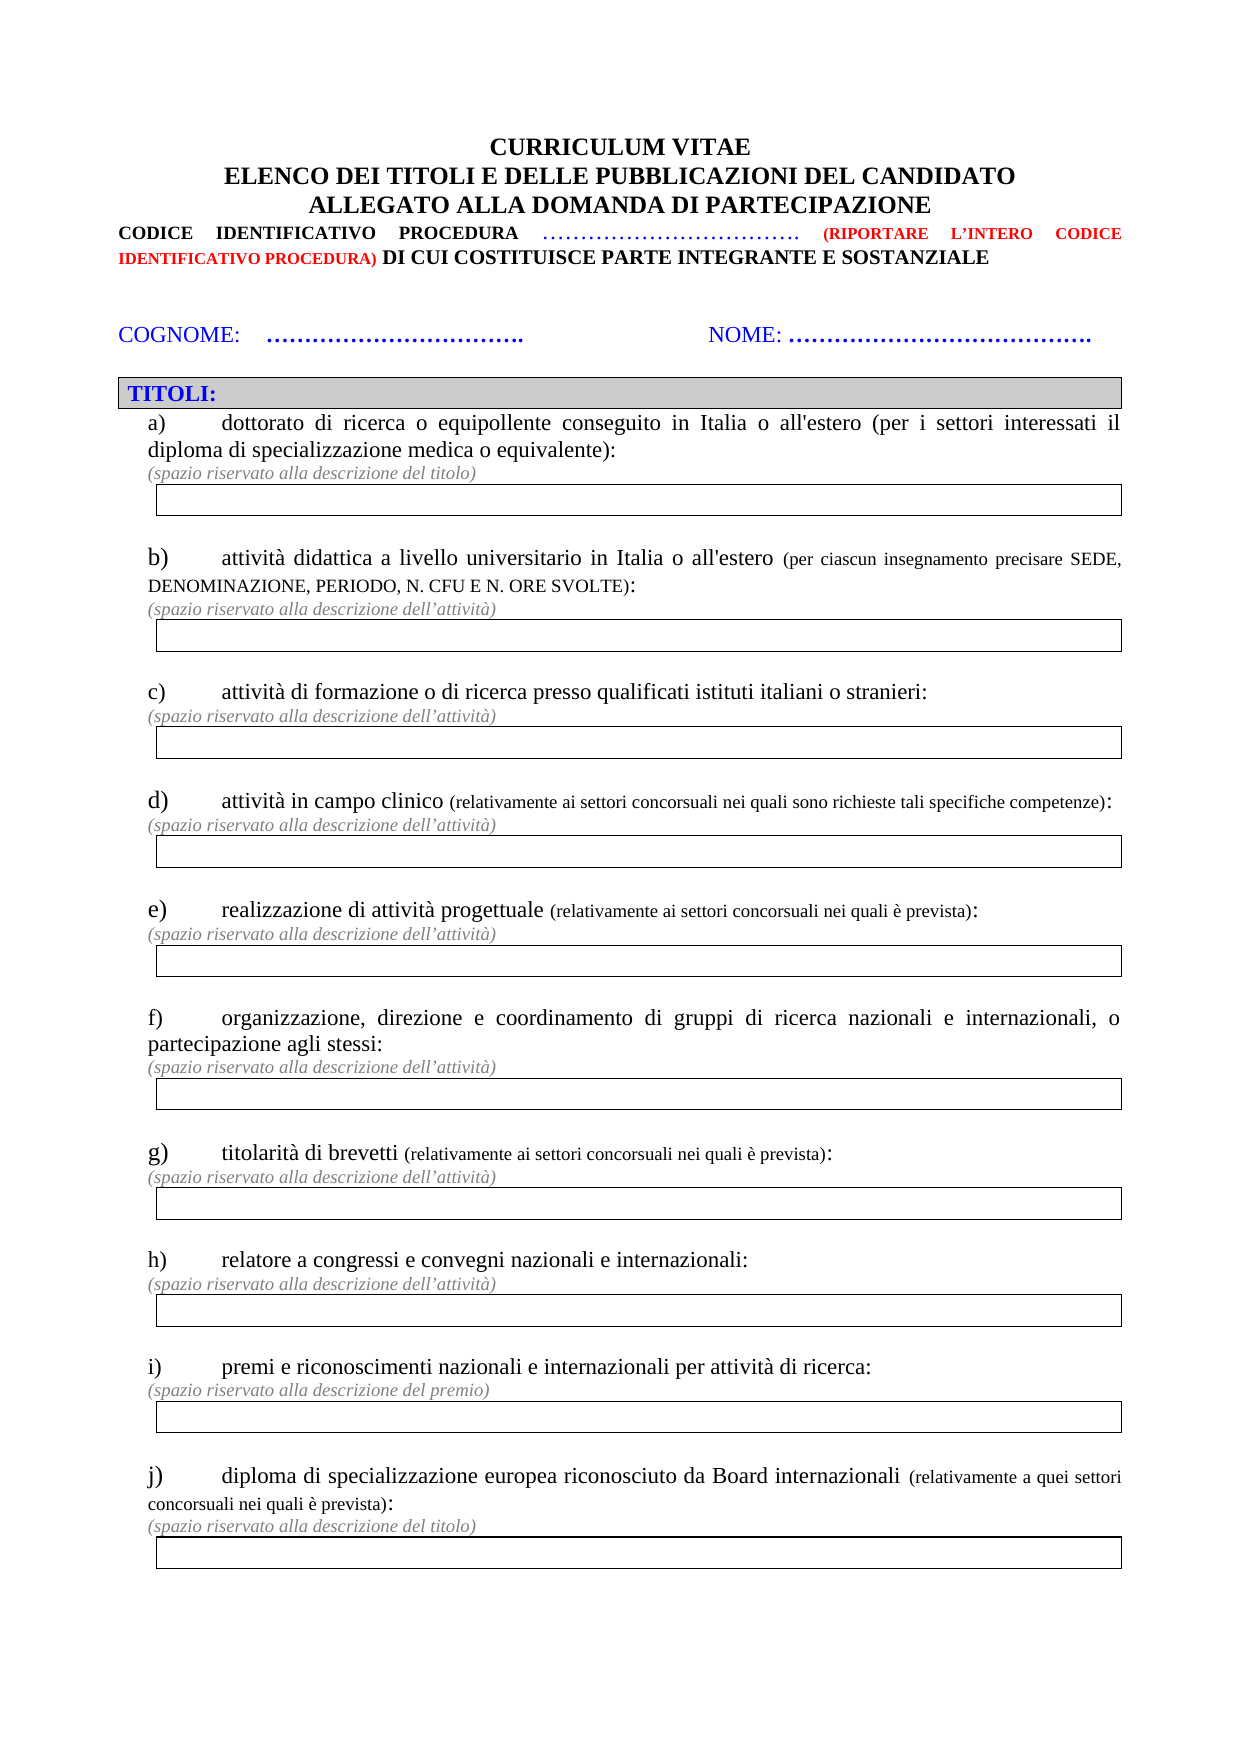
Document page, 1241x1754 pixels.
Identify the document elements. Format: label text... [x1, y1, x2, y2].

text (spazio riservato alla descrizione dell’attività) [148, 923, 1122, 944]
text CODICE IDENTIFICATIVO PROCEDURA ……………………………. (RIPORTARE L’INTERO CODICE IDENTIFICATIVO PROCEDURA) DI CUI COSTITUISCE PARTE INTEGRANTE E SOSTANZIALE [118, 218, 1122, 269]
text (spazio riservato alla descrizione dell’attività) [148, 814, 1122, 835]
text CURRICULUM VITAE [118, 132, 1122, 161]
text (spazio riservato alla descrizione dell’attività) [148, 598, 1122, 619]
list diploma di specializzazione europea riconosciuto da Board internazionali (relativamente a quei settori concorsuali nei quali è prevista): [148, 1460, 1122, 1515]
list relatore a congressi e convegni nazionali e internazionali: [148, 1246, 1122, 1272]
list realizzazione di attività progettuale (relativamente ai settori concorsuali nei quali è prevista): [148, 894, 1122, 923]
list organizzazione, direzione e coordinamento di gruppi di ricerca nazionali e internazionali, o partecipazione agli stessi: [148, 1003, 1122, 1056]
text TITOLI: [119, 378, 1121, 408]
text (spazio riservato alla descrizione del titolo) [148, 462, 1122, 483]
text COGNOME: ……………………………. NOME: …………………………………. [118, 322, 1122, 348]
list titolarità di brevetti (relativamente ai settori concorsuali nei quali è prevista): [148, 1137, 1122, 1166]
text ALLEGATO ALLA DOMANDA DI PARTECIPAZIONE [118, 190, 1122, 218]
list attività di formazione o di ricerca presso qualificati istituti italiani o stranieri: [148, 678, 1122, 704]
text (spazio riservato alla descrizione del titolo) [148, 1515, 1122, 1536]
text (spazio riservato alla descrizione dell’attività) [148, 1272, 1122, 1294]
text (spazio riservato alla descrizione dell’attività) [148, 704, 1122, 726]
list dottorato di ricerca o equipollente conseguito in Italia o all'estero (per i settori interessati il diploma di specializzazione medica o equivalente): [148, 409, 1122, 462]
list premi e riconoscimenti nazionali e internazionali per attività di ricerca: [148, 1353, 1122, 1379]
list attività in campo clinico (relativamente ai settori concorsuali nei quali sono richieste tali specifiche competenze): [148, 785, 1122, 814]
text (spazio riservato alla descrizione del premio) [148, 1379, 1122, 1401]
text ELENCO DEI TITOLI E DELLE PUBBLICAZIONI DEL CANDIDATO [118, 161, 1122, 190]
text (spazio riservato alla descrizione dell’attività) [148, 1056, 1122, 1078]
list attività didattica a livello universitario in Italia o all'estero (per ciascun insegnamento precisare SEDE, DENOMINAZIONE, PERIODO, N. CFU E N. ORE SVOLTE): [148, 542, 1122, 598]
text (spazio riservato alla descrizione dell’attività) [148, 1166, 1122, 1187]
